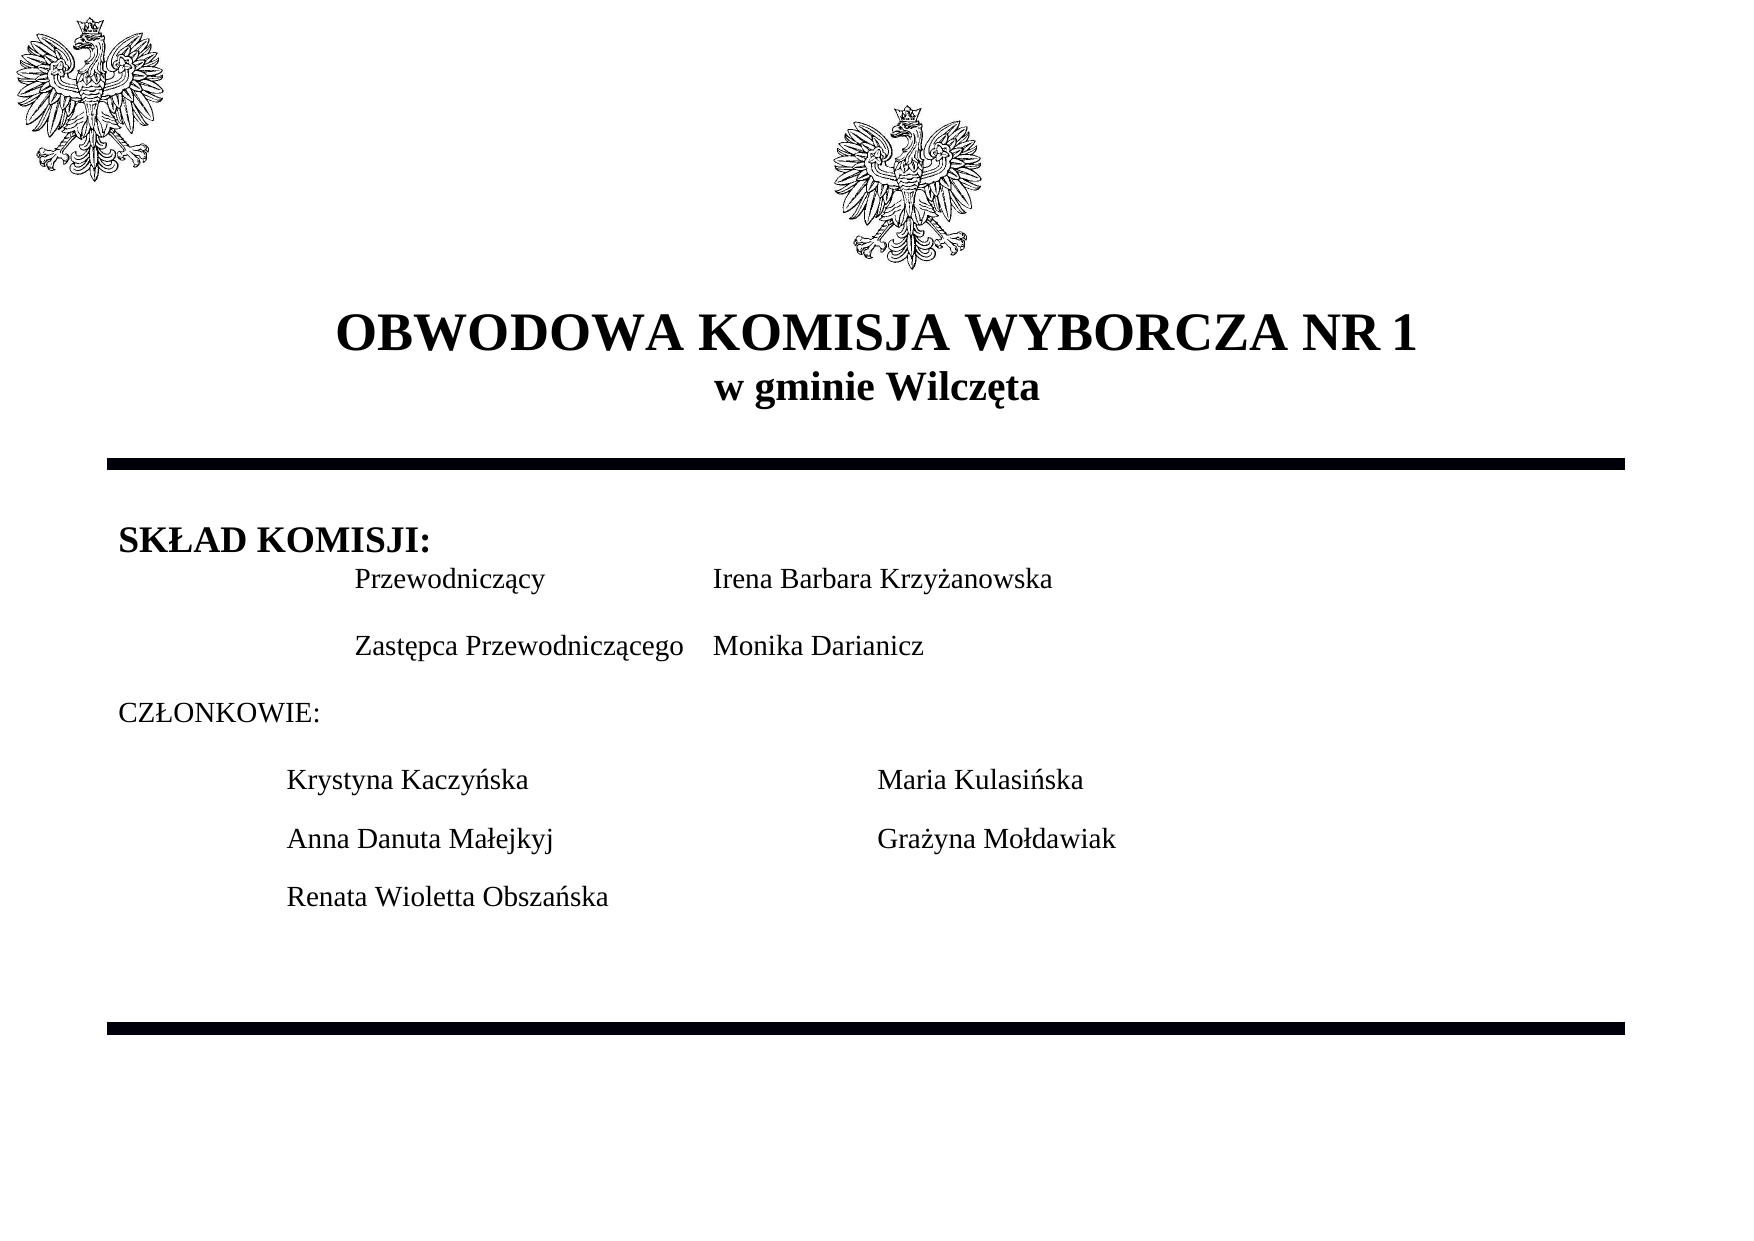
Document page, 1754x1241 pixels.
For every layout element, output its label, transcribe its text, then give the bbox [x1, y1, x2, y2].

text OBWODOWA KOMISJA WYBORCZA NR 1 [118, 299, 1636, 362]
picture [0, 0, 193, 183]
table_header SKŁAD KOMISJI: Przewodniczący Irena Barbara Krzyżanowska Zastępca Przewodniczącego Monika Darianicz CZŁONKOWIE: [107, 470, 1624, 1022]
picture [817, 87, 1011, 271]
text w gminie Wilczęta [118, 362, 1636, 409]
table_header Krystyna Kaczyńska Anna Danuta Małejkyj Renata Wioletta Obszańska [275, 729, 866, 938]
table_header Maria Kulasińska Grażyna Mołdawiak [866, 729, 1456, 938]
